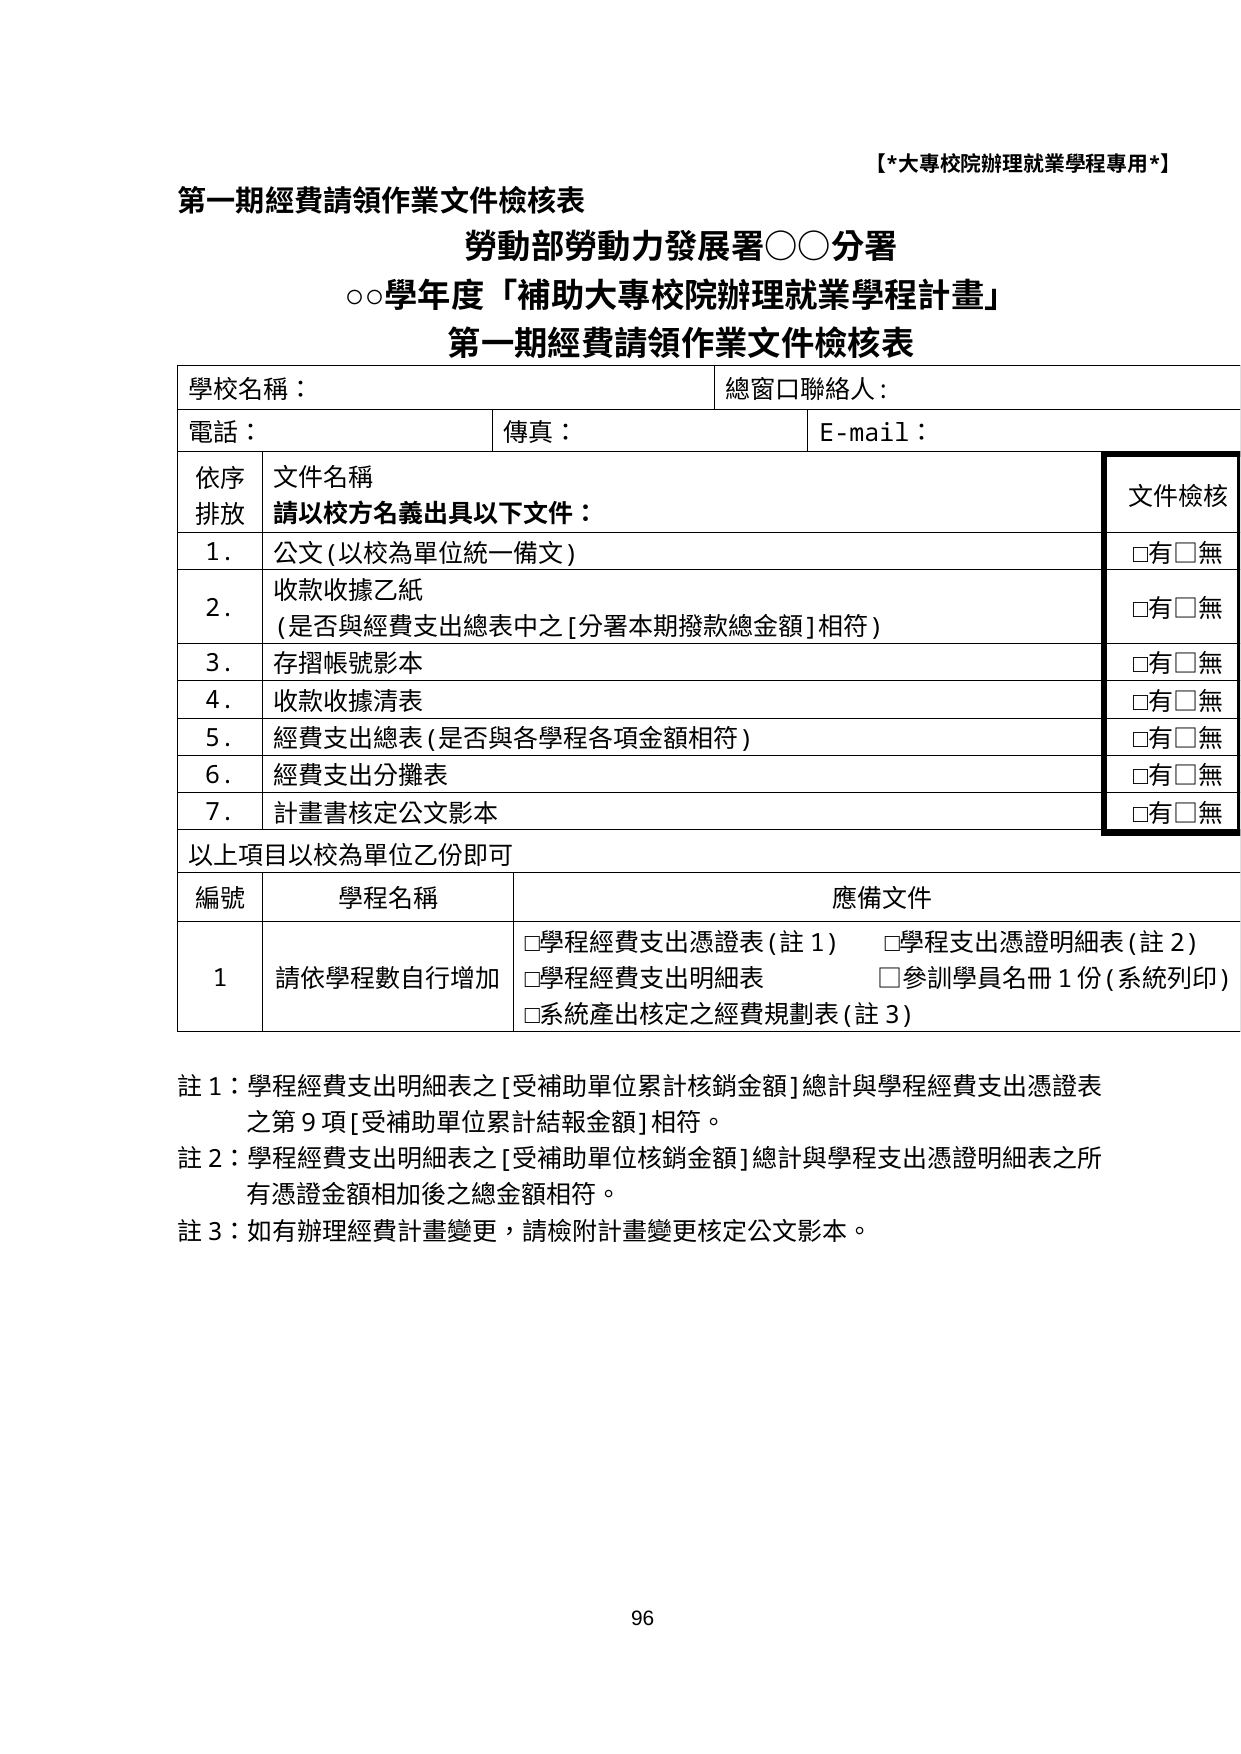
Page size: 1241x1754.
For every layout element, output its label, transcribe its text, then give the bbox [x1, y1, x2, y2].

table_cell 電話： [178, 410, 492, 451]
table_cell 應備文件 [514, 873, 1240, 921]
table_cell □有□無 [1107, 681, 1237, 717]
table_cell 依序排放 [178, 452, 262, 532]
table_cell 4. [178, 681, 262, 717]
table_cell 6. [178, 756, 262, 792]
table_cell 存摺帳號影本 [263, 644, 1101, 680]
table_cell □有□無 [1107, 533, 1237, 569]
text 第一期經費請領作業文件檢核表 [177, 178, 1107, 220]
table_cell 學程名稱 [263, 873, 513, 921]
table_cell □有□無 [1107, 644, 1237, 680]
table_cell 收款收據乙紙 (是否與經費支出總表中之[分署本期撥款總金額]相符) [263, 570, 1101, 643]
table_cell 收款收據清表 [263, 681, 1101, 717]
table_cell 1. [178, 533, 262, 569]
table_cell 文件名稱 請以校方名義出具以下文件： [263, 452, 1101, 532]
table_cell 5. [178, 719, 262, 755]
text 【*大專校院辦理就業學程專用*】 [177, 148, 1181, 178]
table_cell 7. [178, 793, 262, 829]
table_cell 1 [178, 922, 262, 1031]
table_cell 傳真： [493, 410, 807, 451]
table_cell 3. [178, 644, 262, 680]
table_cell 經費支出分攤表 [263, 756, 1101, 792]
table_cell 文件檢核 [1107, 457, 1237, 532]
table_cell 經費支出總表(是否與各學程各項金額相符) [263, 719, 1101, 755]
table_cell □學程經費支出憑證表(註1) □學程支出憑證明細表(註2) □學程經費支出明細表 □參訓學員名冊1份(系統列印) □系統產出核定之經費規劃表(註3) [514, 922, 1240, 1031]
text 第一期經費請領作業文件檢核表 [177, 317, 1107, 365]
table_cell 2. [178, 570, 262, 643]
table_cell □有□無 [1107, 570, 1237, 643]
text 勞動部勞動力發展署○○分署 [177, 220, 1107, 268]
table_cell 請依學程數自行增加 [263, 922, 513, 1031]
table_cell 編號 [178, 873, 262, 921]
table_header 總窗口聯絡人: [715, 366, 1240, 409]
table_cell □有□無 [1107, 793, 1237, 829]
table_header 學校名稱： [178, 366, 714, 409]
table_cell □有□無 [1107, 756, 1237, 792]
table_cell E-mail： [808, 410, 1240, 451]
text 註1：學程經費支出明細表之[受補助單位累計核銷金額]總計與學程經費支出憑證表之第9項[受補助單位累計結報金額]相符。 [177, 1066, 1107, 1138]
table_cell □有□無 [1107, 719, 1237, 755]
table_cell 以上項目以校為單位乙份即可 [178, 830, 1240, 872]
table_cell 計畫書核定公文影本 [263, 793, 1101, 829]
text ○○學年度「補助大專校院辦理就業學程計畫」 [177, 268, 1107, 317]
text 註3：如有辦理經費計畫變更，請檢附計畫變更核定公文影本。 [177, 1211, 1107, 1247]
text 註2：學程經費支出明細表之[受補助單位核銷金額]總計與學程支出憑證明細表之所有憑證金額相加後之總金額相符。 [177, 1138, 1107, 1211]
table_cell 公文(以校為單位統一備文) [263, 533, 1101, 569]
